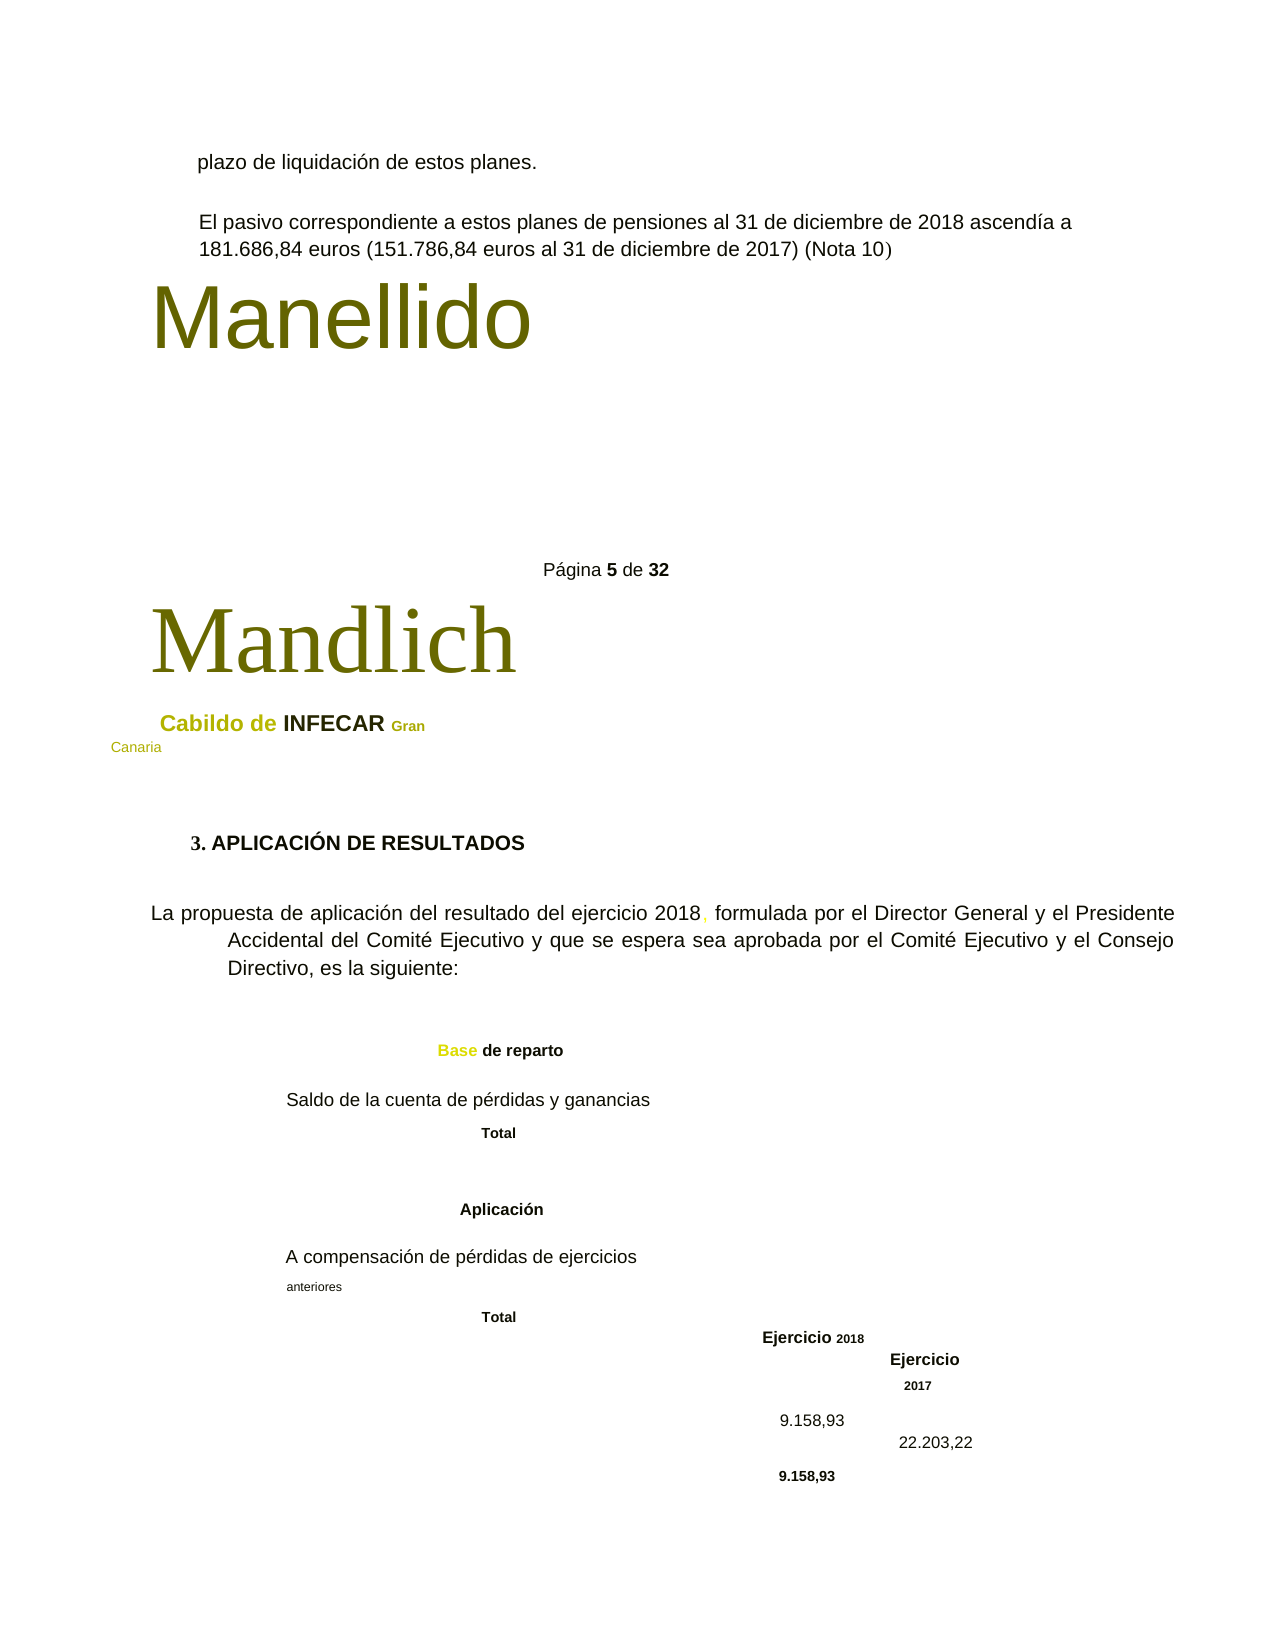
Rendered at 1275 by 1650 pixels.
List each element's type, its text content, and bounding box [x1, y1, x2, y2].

text 9.158,93 [779, 1411, 887, 1430]
text 3. APLICACIÓN DE RESULTADOS [190, 831, 542, 855]
text Ejercicio 2018 [760, 1327, 866, 1347]
text Página 5 de 32 [543, 558, 702, 580]
text Ejercicio [890, 1349, 996, 1369]
text Cabildo de INFECAR Gran Canaria [111, 710, 438, 756]
text Base de reparto [437, 1041, 608, 1060]
text 2017 [904, 1379, 980, 1393]
text 22.203,22 [898, 1433, 1017, 1452]
text El pasivo correspondiente a estos planes de pensiones al 31 de diciembre de 2018 ascendía a 181.686,84 euros (151.786,84 euros al 31 de diciembre de 2017) (Nota 10) [198, 209, 1145, 261]
text Mandlich [150, 583, 1125, 693]
text A compensación de pérdidas de ejercicios [285, 1246, 673, 1268]
text Aplicación [459, 1199, 584, 1219]
text Total [481, 1308, 562, 1325]
text plazo de liquidación de estos planes. [152, 150, 1148, 174]
text La propuesta de aplicación del resultado del ejercicio 2018, formulada por el Director General y el Presidente Accidental del Comité Ejecutivo y que se espera sea aprobada por el Comité Ejecutivo y el Consejo Directivo, es la siguiente: [151, 901, 1176, 980]
text Total [481, 1124, 562, 1141]
text anteriores [286, 1280, 408, 1294]
text Saldo de la cuenta de pérdidas y ganancias [286, 1089, 682, 1110]
text Manellido [150, 265, 1125, 368]
text 9.158,93 [778, 1468, 887, 1484]
